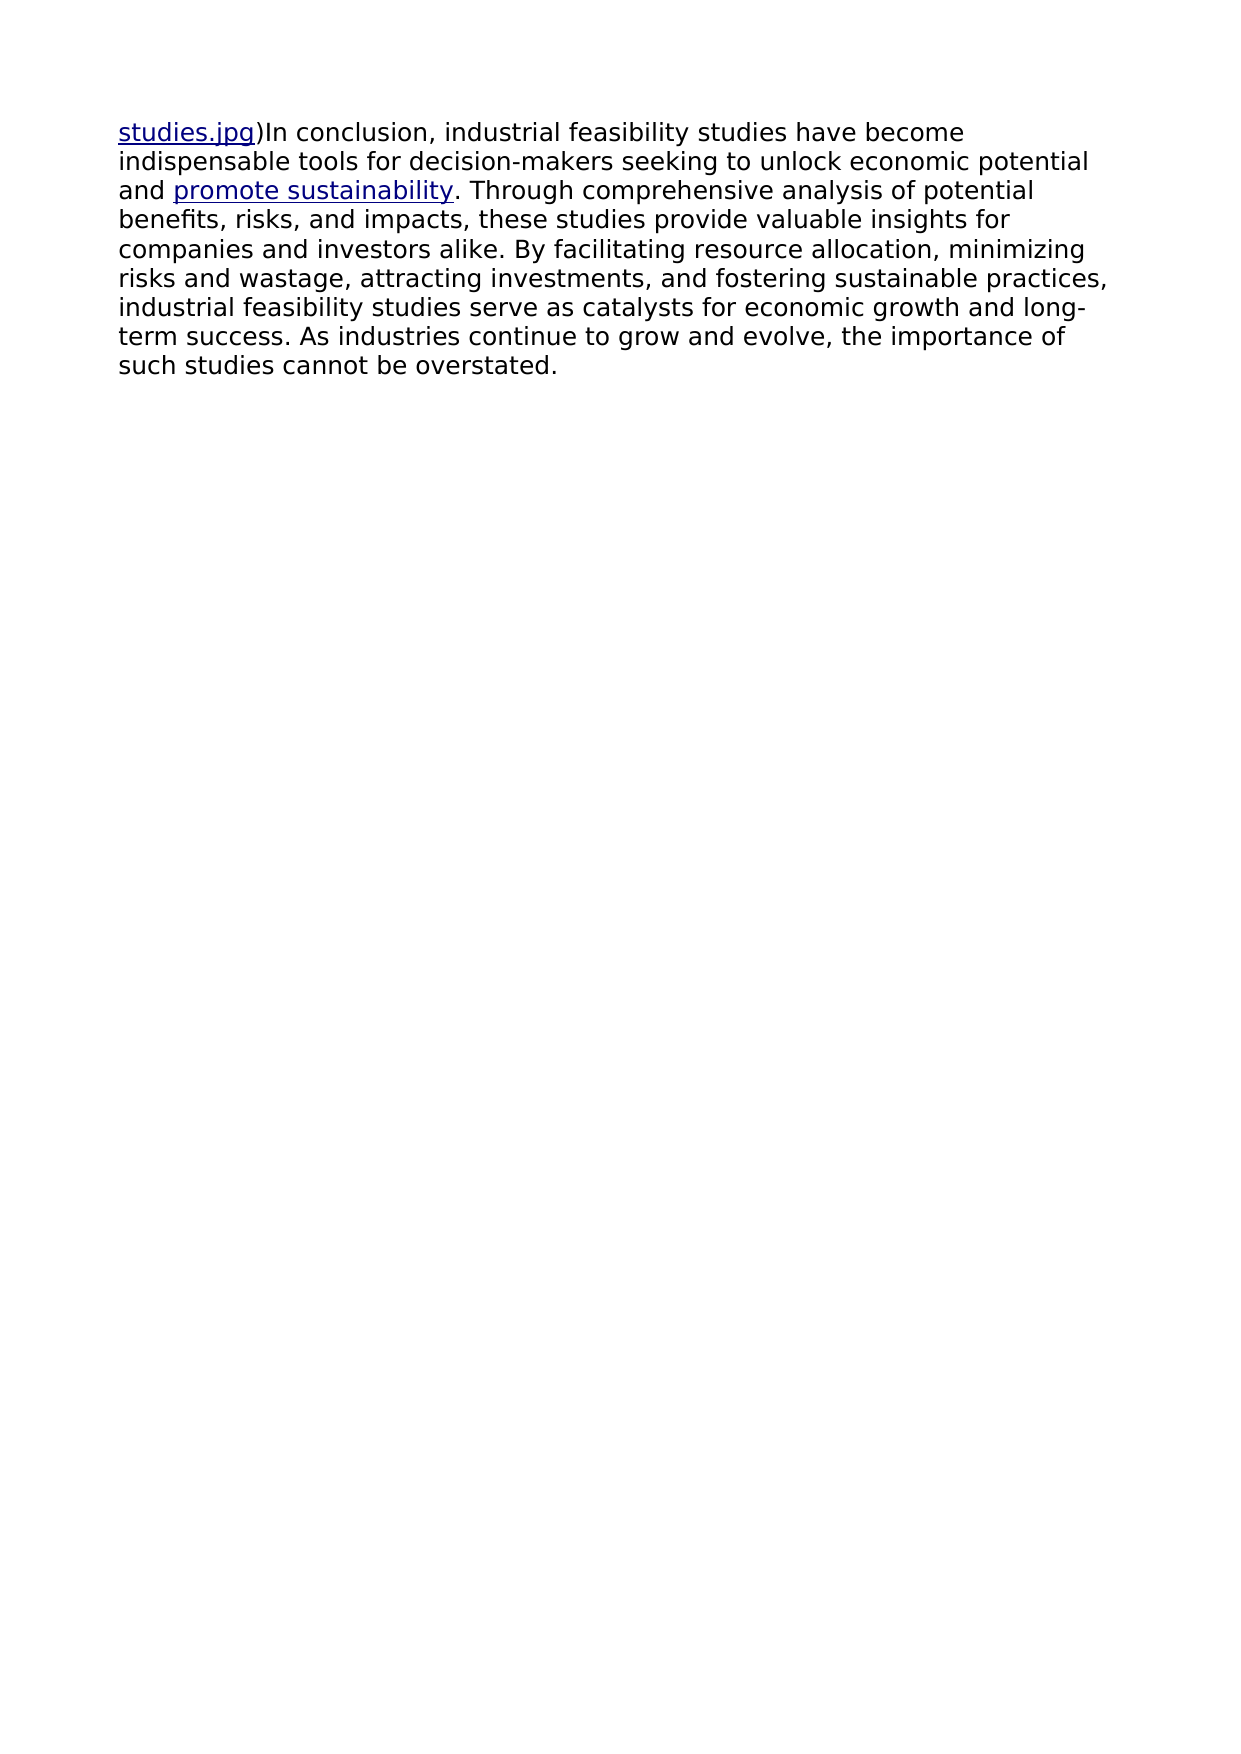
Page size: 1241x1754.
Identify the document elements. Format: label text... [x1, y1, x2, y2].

text studies.jpg)In conclusion, industrial feasibility studies have become indispensable tools for decision-makers seeking to unlock economic potential and promote sustainability. Through comprehensive analysis of potential benefits, risks, and impacts, these studies provide valuable insights for companies and investors alike. By facilitating resource allocation, minimizing risks and wastage, attracting investments, and fostering sustainable practices, industrial feasibility studies serve as catalysts for economic growth and long-term success. As industries continue to grow and evolve, the importance of such studies cannot be overstated. [118, 118, 1122, 381]
